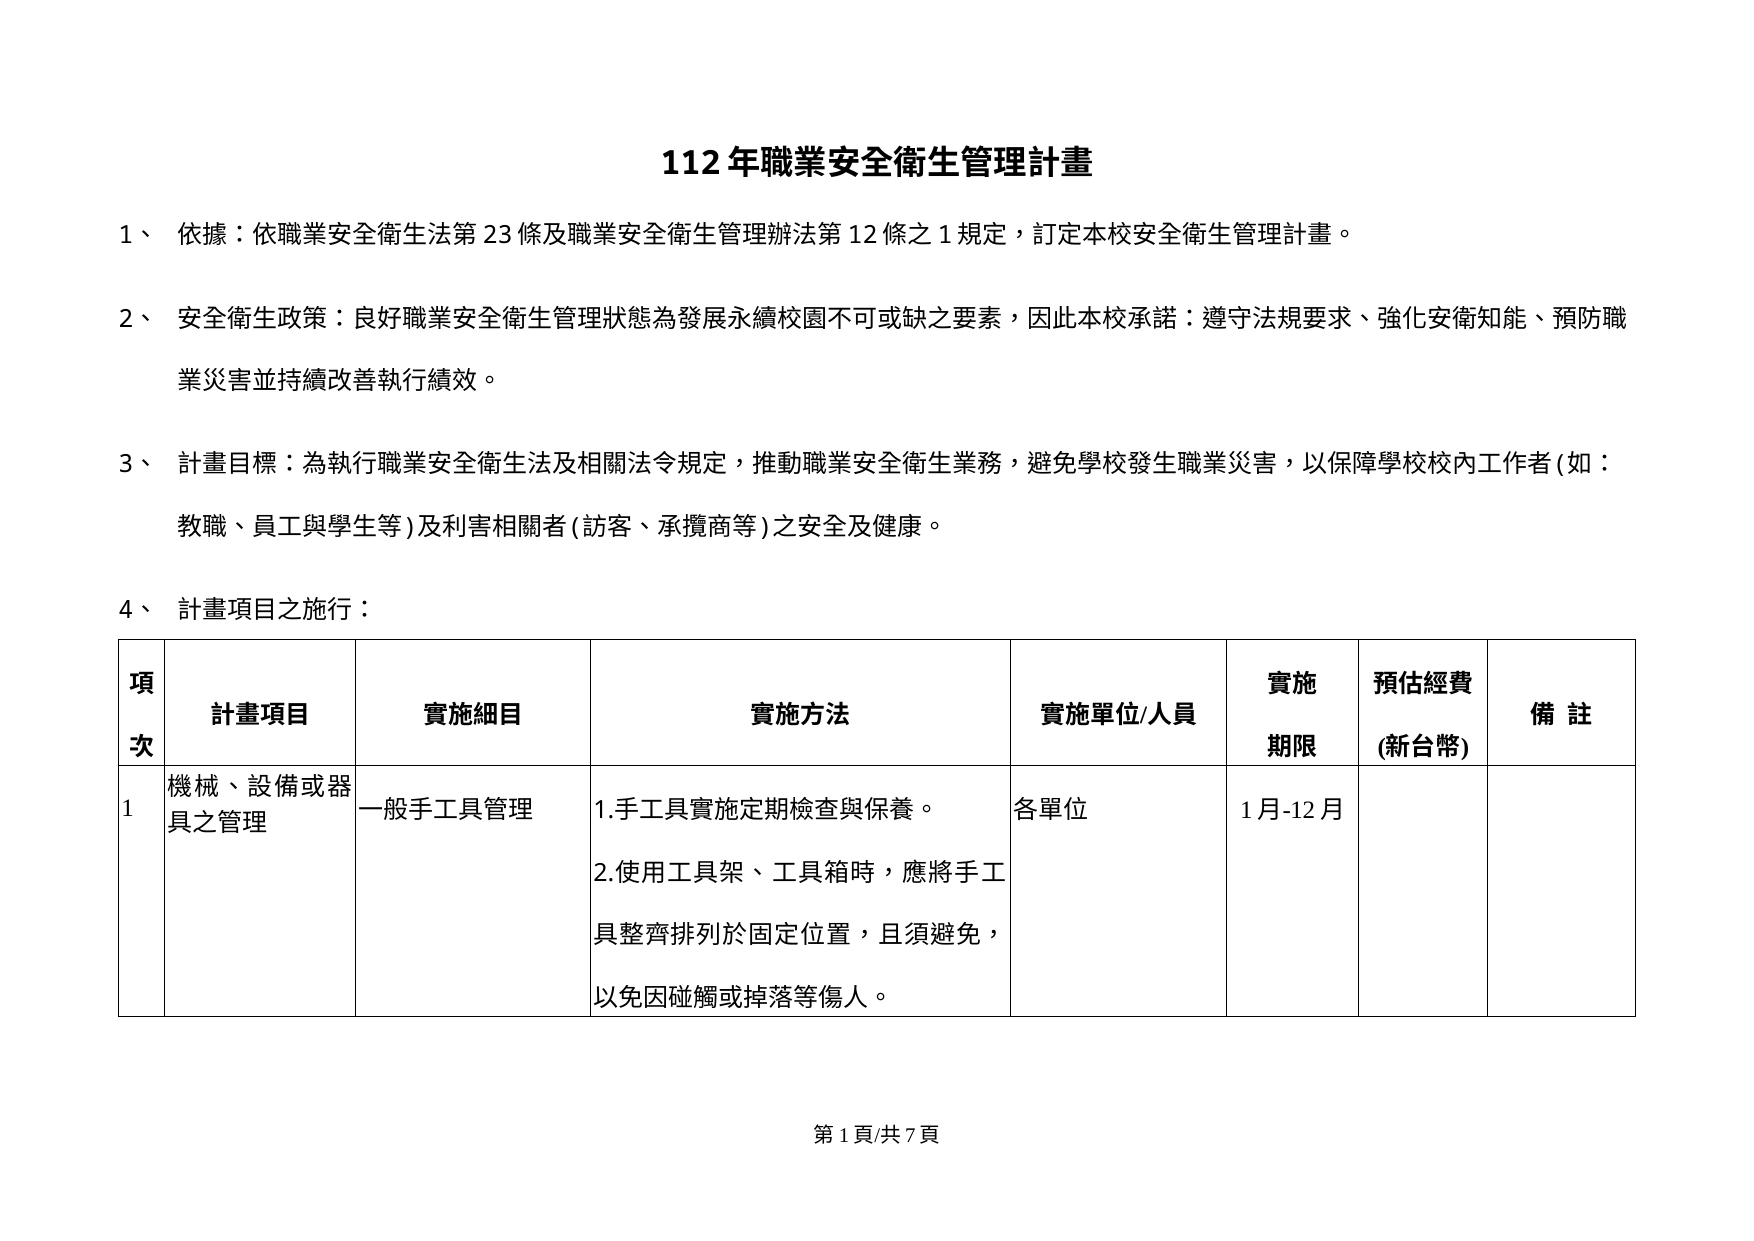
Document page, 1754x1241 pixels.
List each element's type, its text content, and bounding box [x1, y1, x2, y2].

table_header 實施 期限 [1227, 640, 1358, 765]
list 安全衛生政策：良好職業安全衛生管理狀態為發展永續校園不可或缺之要素，因此本校承諾：遵守法規要求、強化安衛知能、預防職業災害並持續改善執行績效。 [118, 274, 1636, 399]
table_cell 1 [119, 766, 164, 1016]
table_header 實施單位/人員 [1011, 640, 1226, 765]
table_cell 一般手工具管理 [356, 766, 590, 1016]
table_cell 各單位 [1011, 766, 1226, 1016]
table_cell 機械、設備或器具之管理 [165, 766, 355, 1016]
text 112年職業安全衛生管理計畫 [118, 118, 1636, 181]
list 計畫目標：為執行職業安全衛生法及相關法令規定，推動職業安全衛生業務，避免學校發生職業災害，以保障學校校內工作者(如：教職、員工與學生等)及利害相關者(訪客、承攬商等)之安全及健康。 [118, 420, 1636, 545]
table_header 計畫項目 [165, 640, 355, 765]
list 計畫項目之施行： [118, 566, 1636, 629]
table_header 實施細目 [356, 640, 590, 765]
table_header 預估經費 (新台幣) [1359, 640, 1487, 765]
table_cell 1.手工具實施定期檢查與保養。 2.使用工具架、工具箱時，應將手工具整齊排列於固定位置，且須避免，以免因碰觸或掉落等傷人。 [591, 766, 1010, 1016]
table_cell [1488, 766, 1635, 1016]
table_header 實施方法 [591, 640, 1010, 765]
list 依據：依職業安全衛生法第23條及職業安全衛生管理辦法第12條之1規定，訂定本校安全衛生管理計畫。 [118, 191, 1636, 254]
table_cell [1359, 766, 1487, 1016]
table_header 項 次 [119, 640, 164, 765]
table_cell 1月-12月 [1227, 766, 1358, 1016]
table_header 備 註 [1488, 640, 1635, 765]
